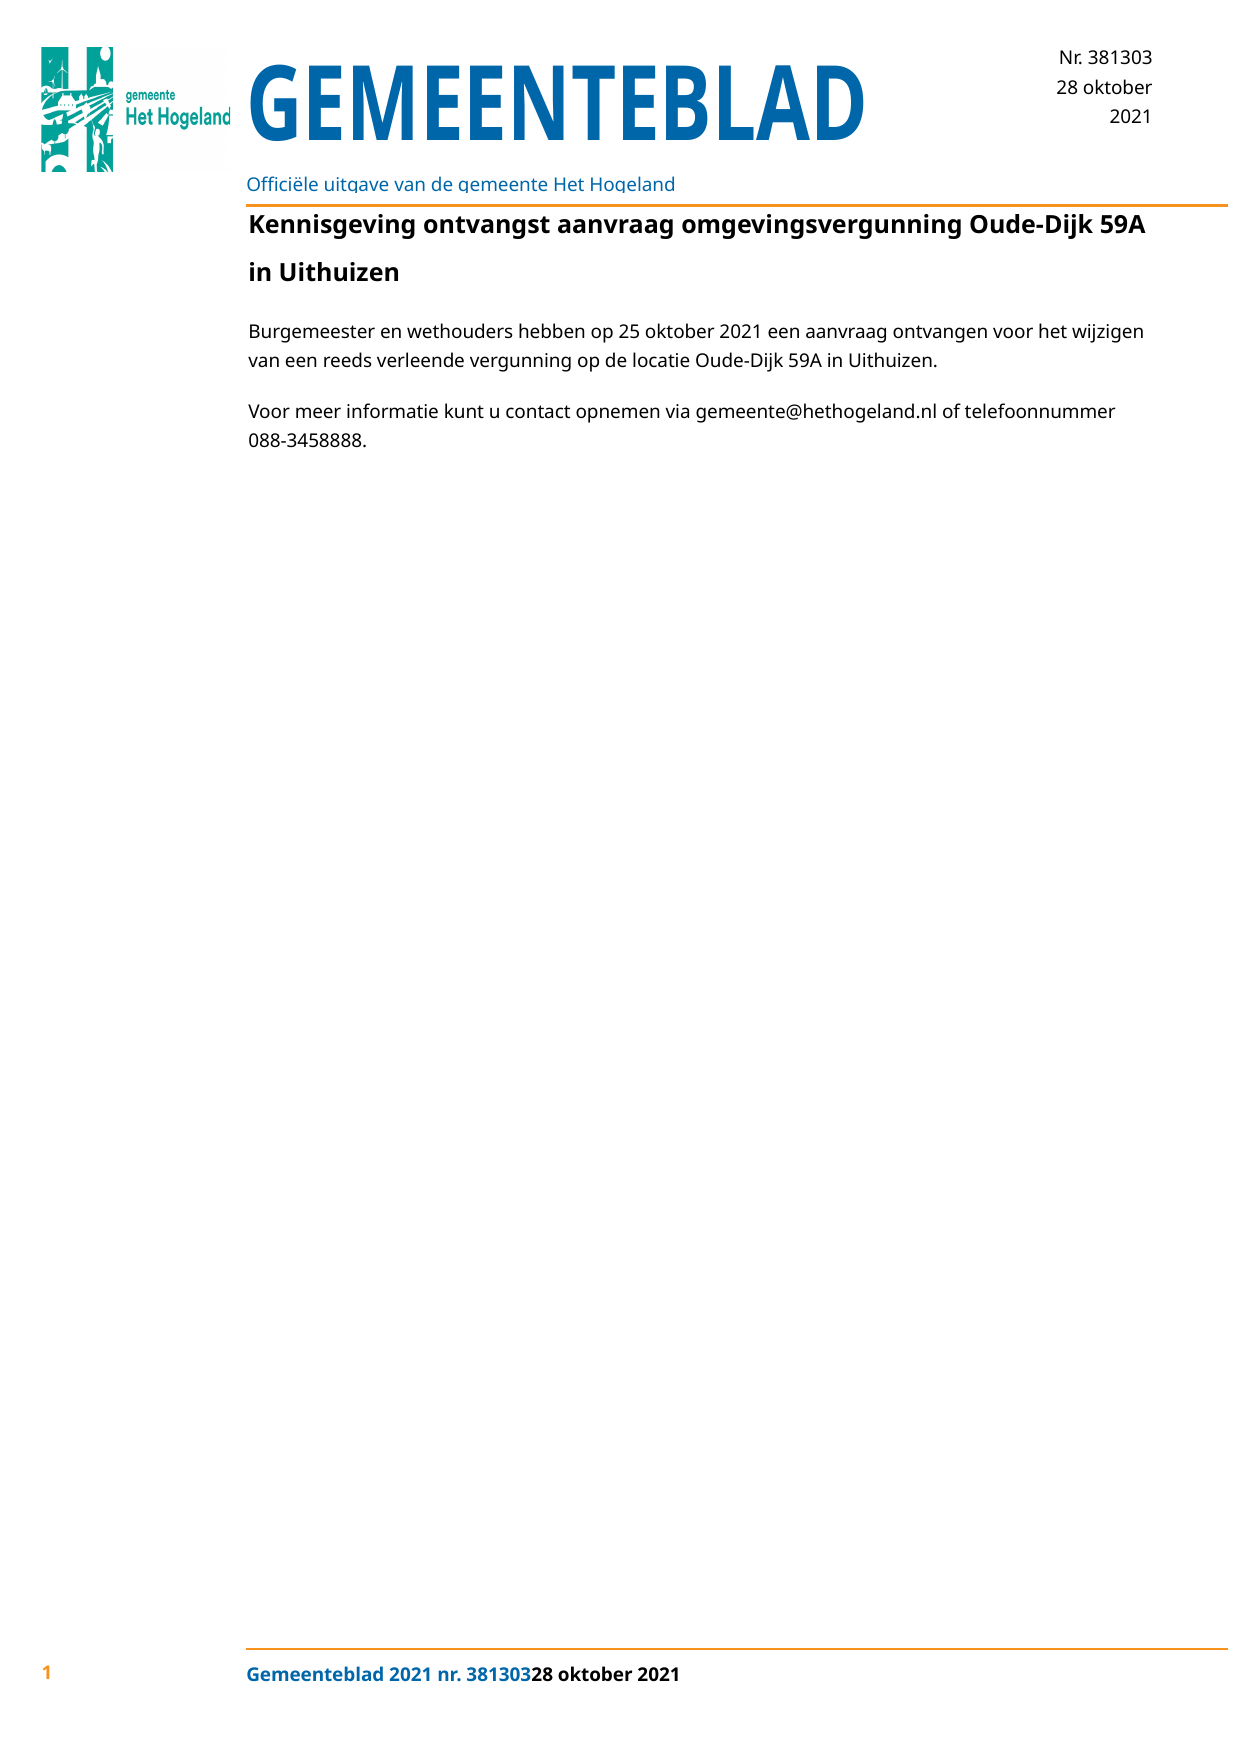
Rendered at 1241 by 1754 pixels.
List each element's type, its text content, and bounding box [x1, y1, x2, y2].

text Voor meer informatie kunt u contact opnemen via gemeente@hethogeland.nl of telefoonnummer 088-3458888. [248, 398, 1152, 453]
text Kennisgeving ontvangst aanvraag omgevingsvergunning Oude-Dijk 59A in Uithuizen [248, 207, 1152, 288]
picture [41, 47, 231, 172]
text Burgemeester en wethouders hebben op 25 oktober 2021 een aanvraag ontvangen voor het wijzigen van een reeds verleende vergunning op de locatie Oude-Dijk 59A in Uithuizen. [248, 318, 1152, 373]
